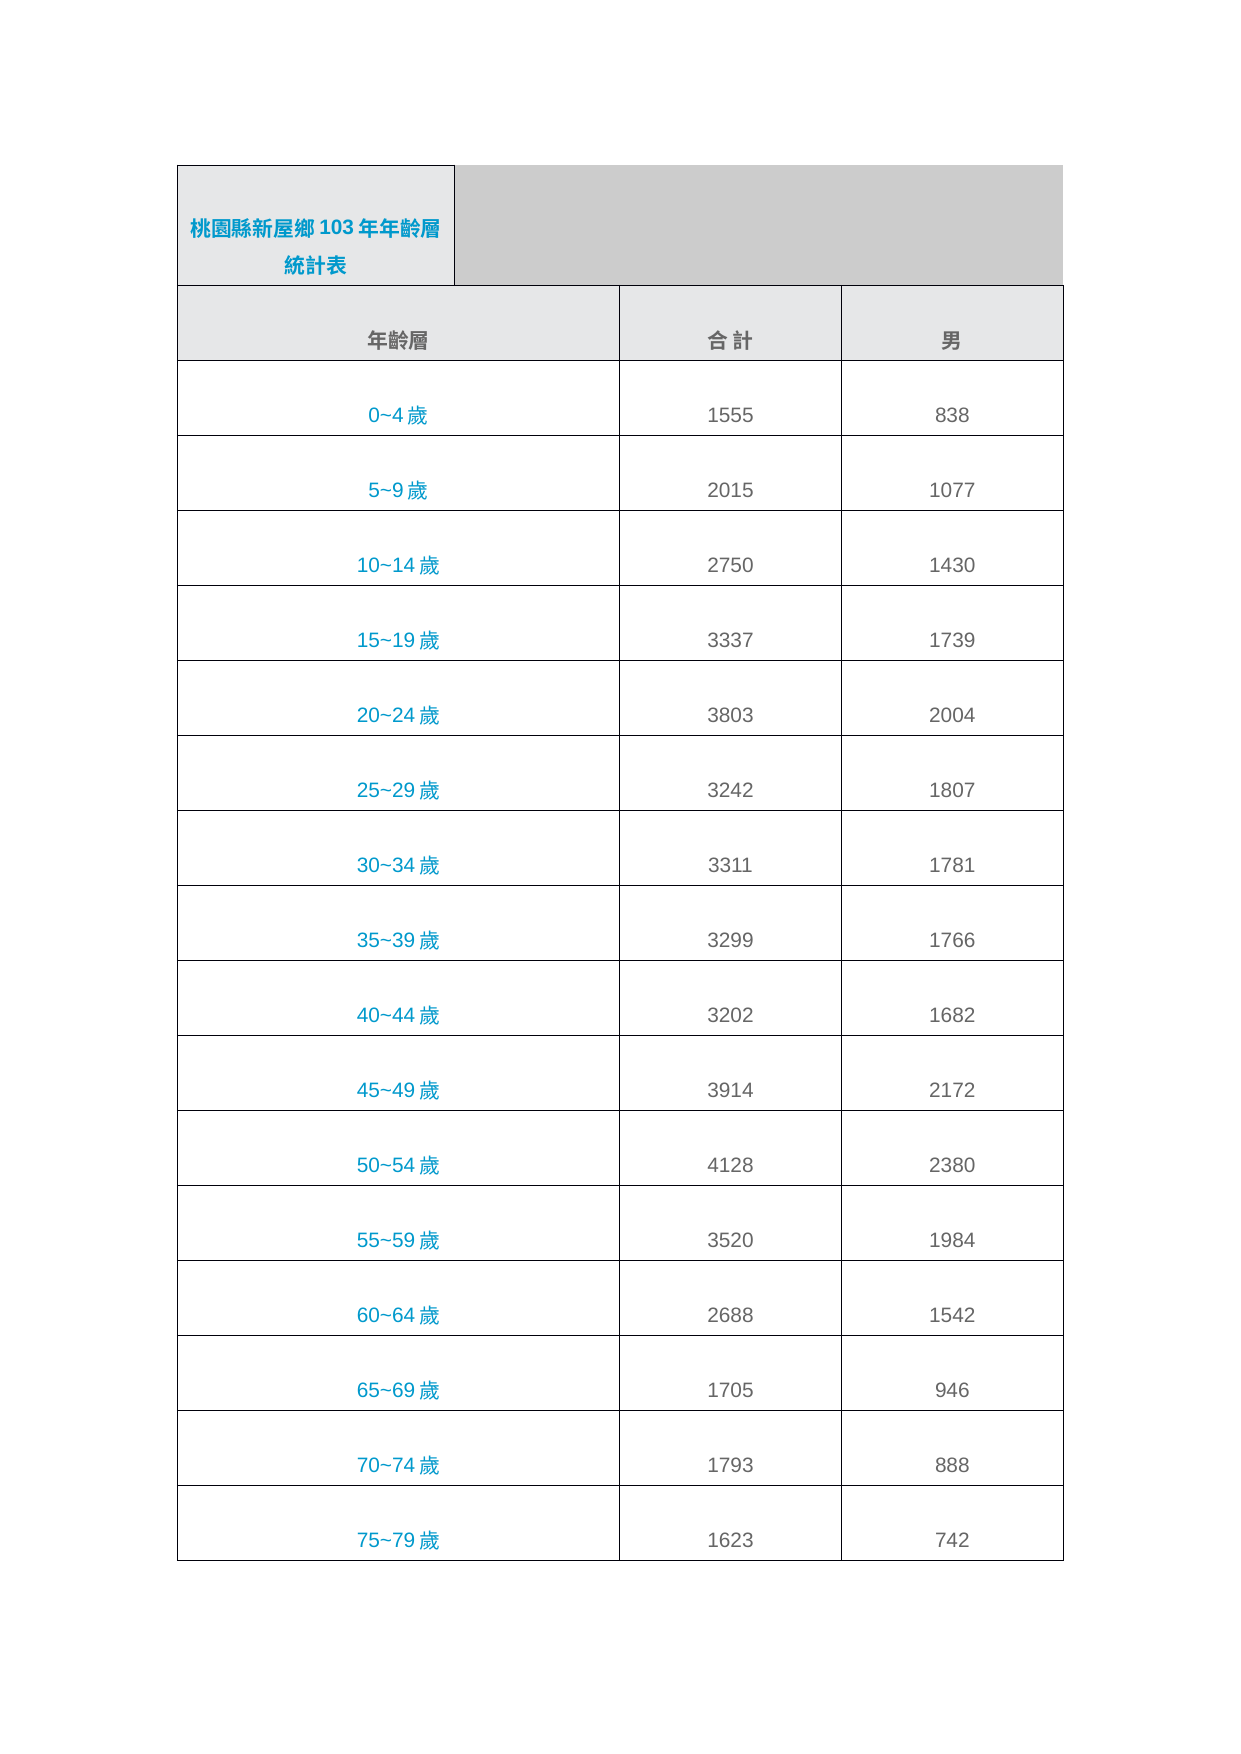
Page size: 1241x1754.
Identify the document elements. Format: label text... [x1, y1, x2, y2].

table_cell 1682 [842, 961, 1063, 1035]
table_cell 1623 [620, 1486, 841, 1560]
table_cell 15~19歲 [178, 586, 619, 660]
table_cell 2750 [620, 511, 841, 585]
table_cell 60~64歲 [178, 1261, 619, 1335]
table_cell 2380 [842, 1111, 1063, 1185]
table_cell 888 [842, 1411, 1063, 1485]
table_cell 946 [842, 1336, 1063, 1410]
table_cell 35~39歲 [178, 886, 619, 960]
table_cell 1984 [842, 1186, 1063, 1260]
table_cell 3520 [620, 1186, 841, 1260]
table_cell 40~44歲 [178, 961, 619, 1035]
table_cell 838 [842, 361, 1063, 435]
table_cell 2004 [842, 661, 1063, 735]
table_cell 65~69歲 [178, 1336, 619, 1410]
table_cell 1430 [842, 511, 1063, 585]
table_cell 3311 [620, 811, 841, 885]
table_cell 1077 [842, 436, 1063, 510]
table_cell 70~74歲 [178, 1411, 619, 1485]
table_cell 45~49歲 [178, 1036, 619, 1110]
table_cell 3299 [620, 886, 841, 960]
table_cell 0~4歲 [178, 361, 619, 435]
table_cell 50~54歲 [178, 1111, 619, 1185]
table_cell 3803 [620, 661, 841, 735]
table_cell 3337 [620, 586, 841, 660]
table_cell 2015 [620, 436, 841, 510]
table_cell 2688 [620, 1261, 841, 1335]
table_cell 男 [842, 286, 1063, 360]
table_cell 5~9歲 [178, 436, 619, 510]
table_cell 2172 [842, 1036, 1063, 1110]
table_cell 合 計 [620, 286, 841, 360]
table_cell 1739 [842, 586, 1063, 660]
table_cell 75~79歲 [178, 1486, 619, 1560]
table_header 桃園縣新屋鄉103年年齡層統計表 [178, 166, 454, 285]
table_cell 1766 [842, 886, 1063, 960]
table_cell 1793 [620, 1411, 841, 1485]
table_cell 3914 [620, 1036, 841, 1110]
table_cell 55~59歲 [178, 1186, 619, 1260]
table_cell 742 [842, 1486, 1063, 1560]
table_cell 3202 [620, 961, 841, 1035]
table_cell 3242 [620, 736, 841, 810]
table_cell 1781 [842, 811, 1063, 885]
table_cell 10~14歲 [178, 511, 619, 585]
table_cell 20~24歲 [178, 661, 619, 735]
table_cell 30~34歲 [178, 811, 619, 885]
table_cell 1705 [620, 1336, 841, 1410]
table_cell 年齡層 [178, 286, 619, 360]
table_cell 1807 [842, 736, 1063, 810]
table_cell 1542 [842, 1261, 1063, 1335]
table_cell 25~29歲 [178, 736, 619, 810]
table_cell 4128 [620, 1111, 841, 1185]
table_cell 1555 [620, 361, 841, 435]
